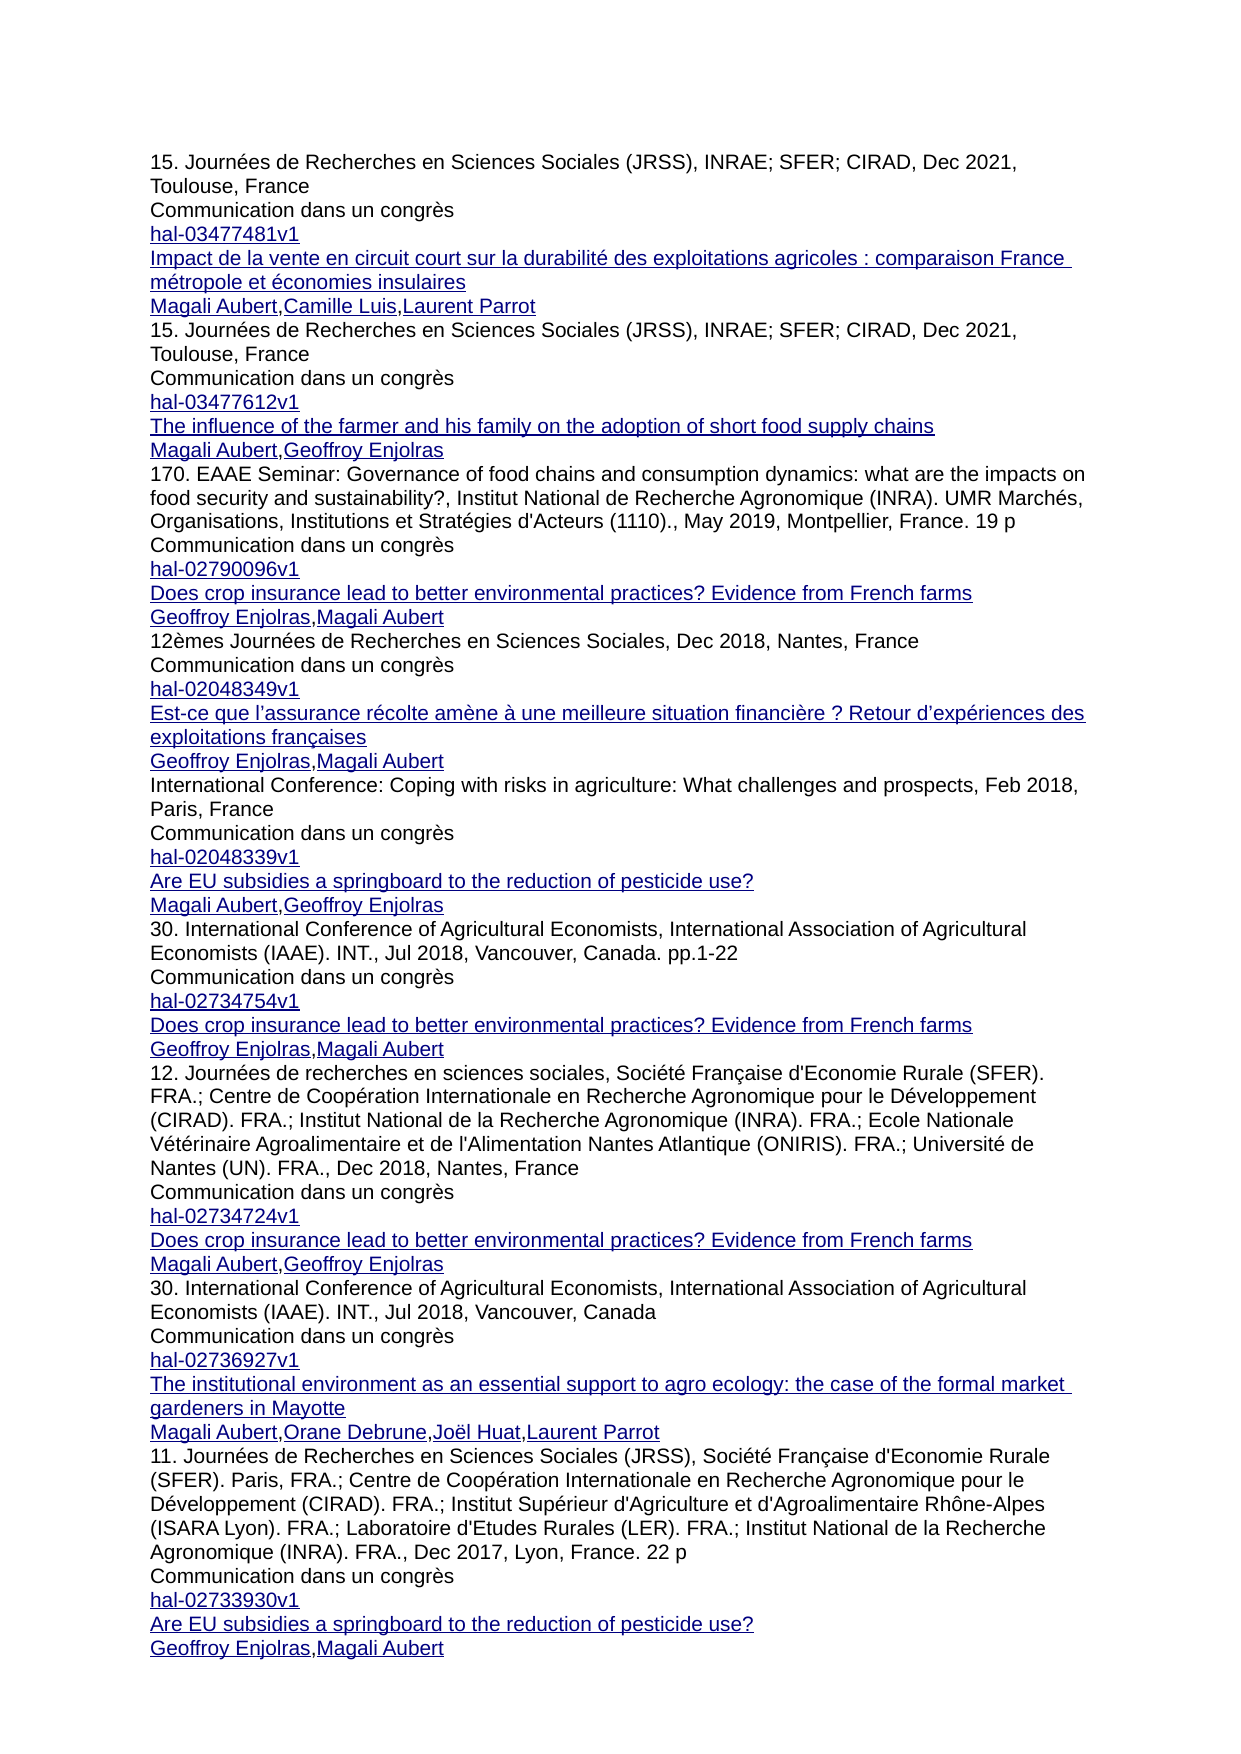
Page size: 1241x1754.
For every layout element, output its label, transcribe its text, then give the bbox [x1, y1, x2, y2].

table_cell Does crop insurance lead to better environmental practices? Evidence from French farms Geoffroy Enjolras,Magali Aubert 12èmes Journées de Recherches en Sciences Sociales, Dec 2018, Nantes, France Communication dans un congrès hal-02048349v1 [150, 581, 1090, 701]
table_cell Does crop insurance lead to better environmental practices? Evidence from French farms Magali Aubert,Geoffroy Enjolras 30. International Conference of Agricultural Economists, International Association of Agricultural Economists (IAAE). INT., Jul 2018, Vancouver, Canada Communication dans un congrès hal-02736927v1 [150, 1228, 1090, 1372]
table_cell Are EU subsidies a springboard to the reduction of pesticide use? Magali Aubert,Geoffroy Enjolras 30. International Conference of Agricultural Economists, International Association of Agricultural Economists (IAAE). INT., Jul 2018, Vancouver, Canada. pp.1-22 Communication dans un congrès hal-02734754v1 [150, 869, 1090, 1012]
table_cell 15. Journées de Recherches en Sciences Sociales (JRSS), INRAE; SFER; CIRAD, Dec 2021, Toulouse, France Communication dans un congrès hal-03477481v1 [150, 150, 1090, 246]
table_cell The institutional environment as an essential support to agro ecology: the case of the formal market gardeners in Mayotte Magali Aubert,Orane Debrune,Joël Huat,Laurent Parrot 11. Journées de Recherches en Sciences Sociales (JRSS), Société Française d'Economie Rurale (SFER). Paris, FRA.; Centre de Coopération Internationale en Recherche Agronomique pour le Développement (CIRAD). FRA.; Institut Supérieur d'Agriculture et d'Agroalimentaire Rhône-Alpes (ISARA Lyon). FRA.; Laboratoire d'Etudes Rurales (LER). FRA.; Institut National de la Recherche Agronomique (INRA). FRA., Dec 2017, Lyon, France. 22 p Communication dans un congrès hal-02733930v1 [150, 1372, 1090, 1611]
table_cell Est-ce que l’assurance récolte amène à une meilleure situation financière ? Retour d’expériences des exploitations françaises Geoffroy Enjolras,Magali Aubert International Conference: Coping with risks in agriculture: What challenges and prospects, Feb 2018, Paris, France Communication dans un congrès hal-02048339v1 [150, 701, 1090, 869]
table_cell Are EU subsidies a springboard to the reduction of pesticide use? Geoffroy Enjolras,Magali Aubert [150, 1611, 1090, 1659]
table_cell The influence of the farmer and his family on the adoption of short food supply chains Magali Aubert,Geoffroy Enjolras 170. EAAE Seminar: Governance of food chains and consumption dynamics: what are the impacts on food security and sustainability?, Institut National de Recherche Agronomique (INRA). UMR Marchés, Organisations, Institutions et Stratégies d'Acteurs (1110)., May 2019, Montpellier, France. 19 p Communication dans un congrès hal-02790096v1 [150, 414, 1090, 581]
table_cell Impact de la vente en circuit court sur la durabilité des exploitations agricoles : comparaison France métropole et économies insulaires Magali Aubert,Camille Luis,Laurent Parrot 15. Journées de Recherches en Sciences Sociales (JRSS), INRAE; SFER; CIRAD, Dec 2021, Toulouse, France Communication dans un congrès hal-03477612v1 [150, 246, 1090, 413]
table_cell Does crop insurance lead to better environmental practices? Evidence from French farms Geoffroy Enjolras,Magali Aubert 12. Journées de recherches en sciences sociales, Société Française d'Economie Rurale (SFER). FRA.; Centre de Coopération Internationale en Recherche Agronomique pour le Développement (CIRAD). FRA.; Institut National de la Recherche Agronomique (INRA). FRA.; Ecole Nationale Vétérinaire Agroalimentaire et de l'Alimentation Nantes Atlantique (ONIRIS). FRA.; Université de Nantes (UN). FRA., Dec 2018, Nantes, France Communication dans un congrès hal-02734724v1 [150, 1013, 1090, 1228]
